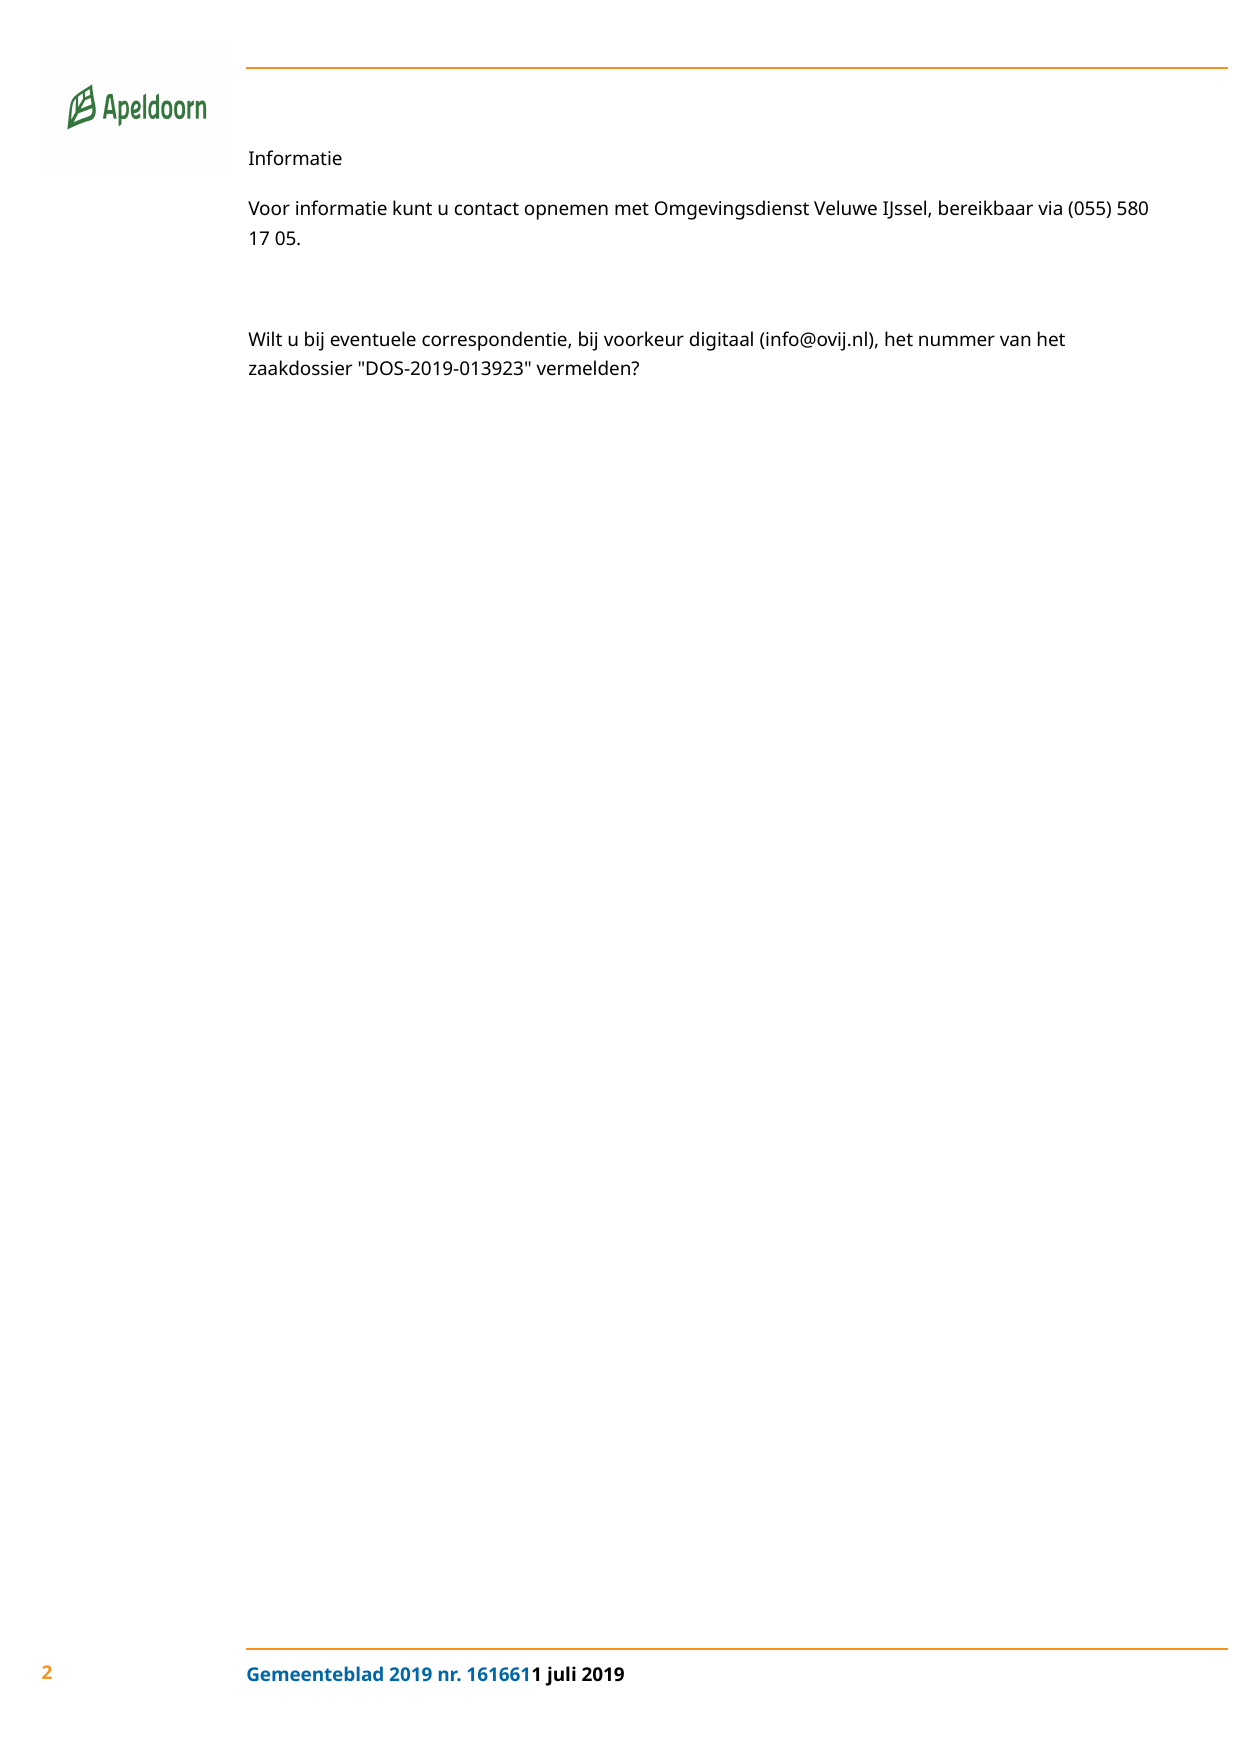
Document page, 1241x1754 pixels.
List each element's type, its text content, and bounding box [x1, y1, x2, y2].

text Wilt u bij eventuele correspondentie, bij voorkeur digitaal (info@ovij.nl), het nummer van het zaakdossier "DOS-2019-013923" vermelden? [248, 326, 1152, 381]
picture [41, 47, 231, 172]
text Voor informatie kunt u contact opnemen met Omgevingsdienst Veluwe IJssel, bereikbaar via (055) 580 17 05. [248, 196, 1152, 251]
text Informatie [248, 145, 1152, 171]
